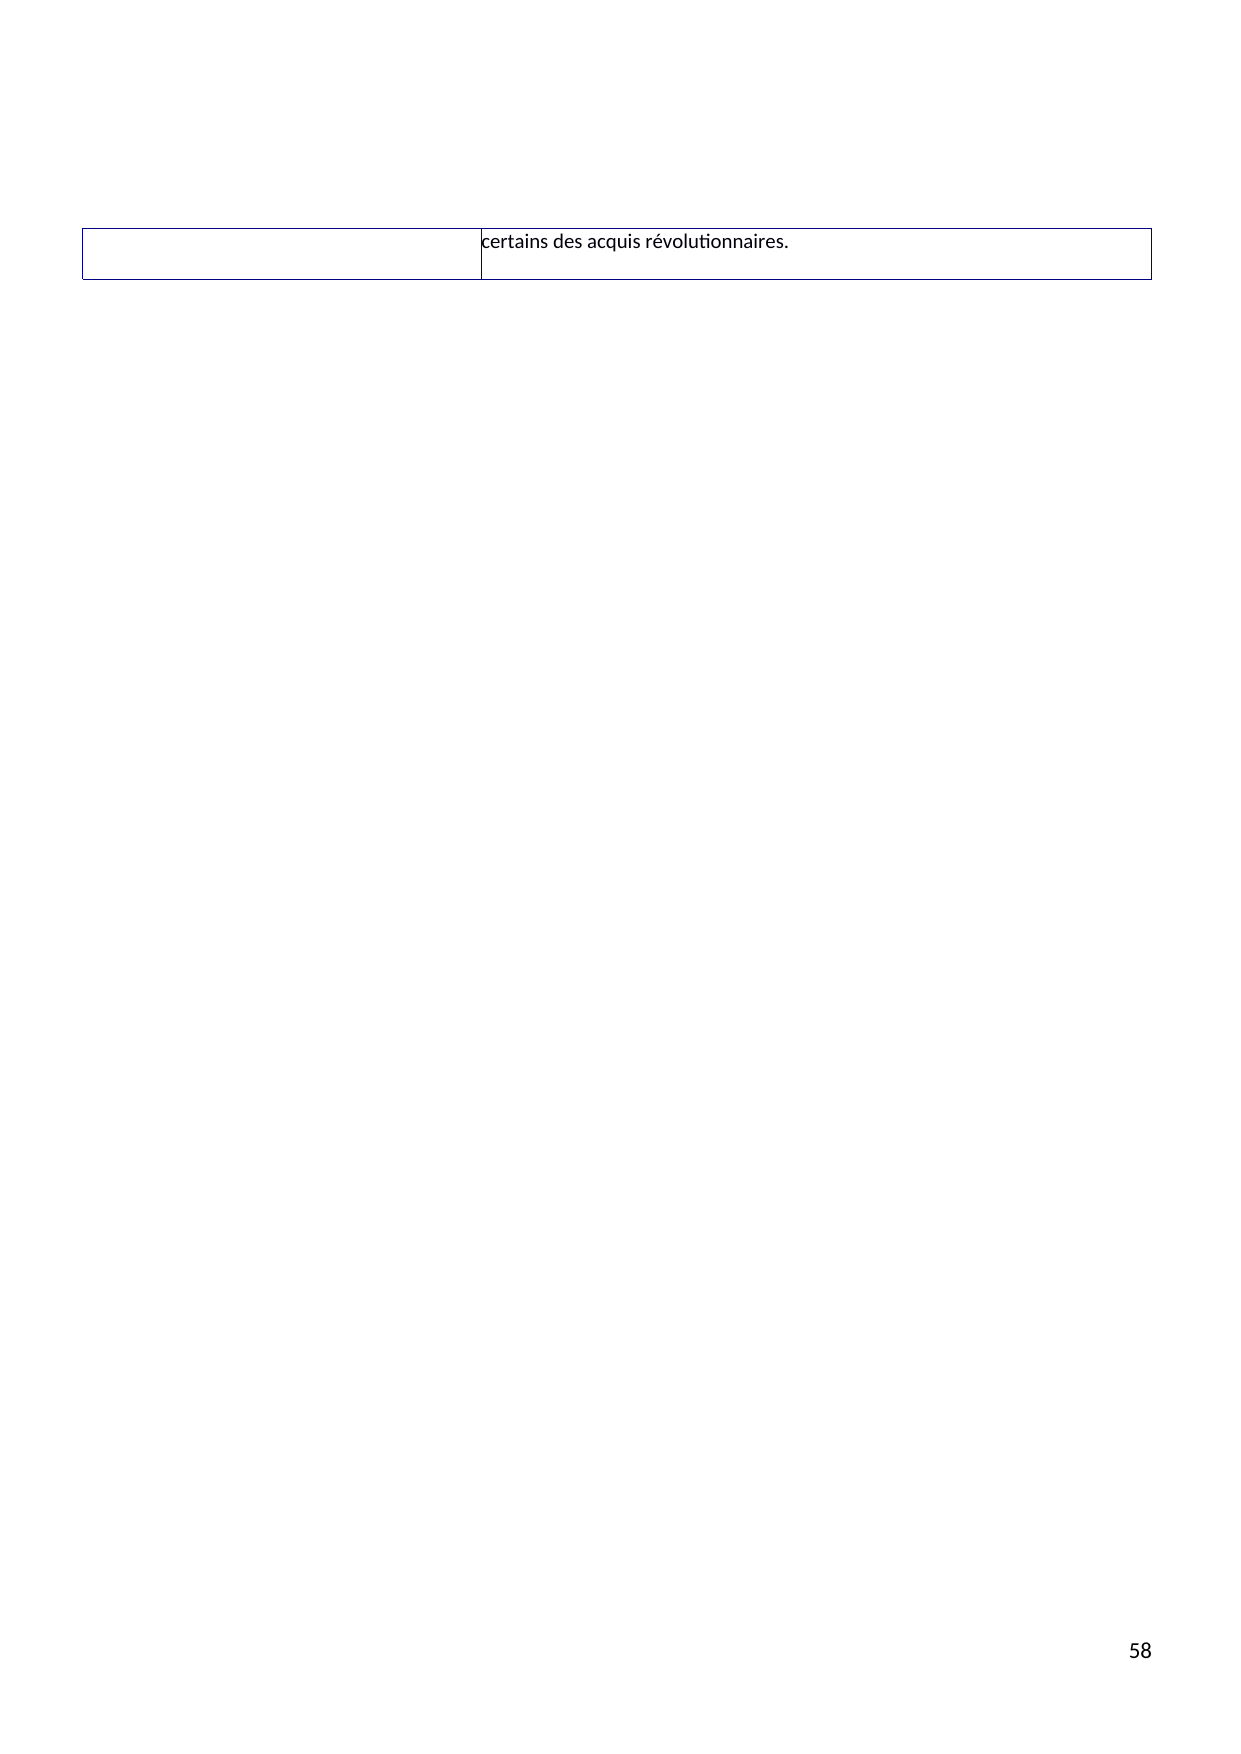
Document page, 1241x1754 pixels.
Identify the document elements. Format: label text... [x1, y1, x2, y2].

table_cell certains des acquis révolutionnaires. [482, 229, 1151, 279]
table_cell [83, 229, 481, 279]
